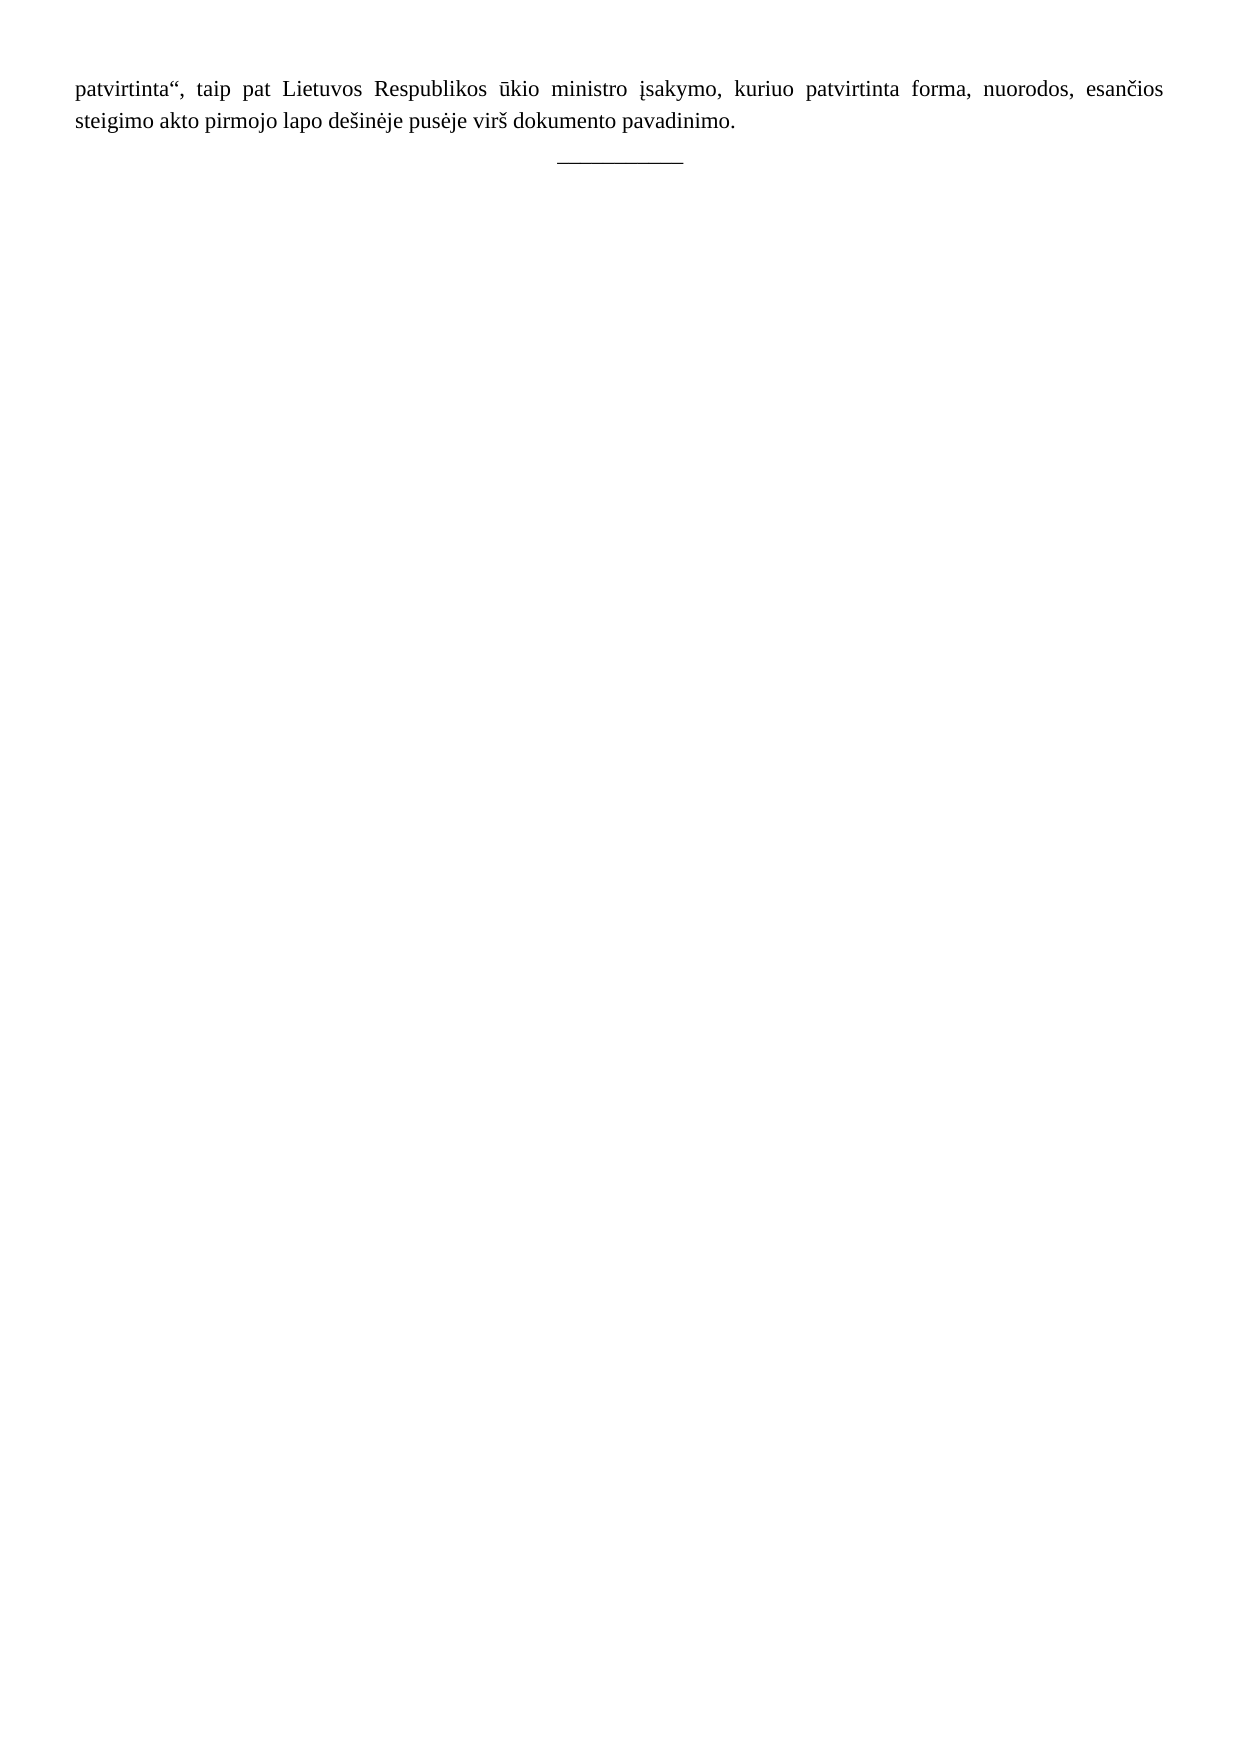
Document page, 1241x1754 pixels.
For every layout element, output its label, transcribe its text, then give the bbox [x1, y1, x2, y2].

text patvirtinta“, taip pat Lietuvos Respublikos ūkio ministro įsakymo, kuriuo patvirtinta forma, nuorodos, esančios steigimo akto pirmojo lapo dešinėje pusėje virš dokumento pavadinimo. [75, 75, 1165, 134]
text ___________ [75, 140, 1165, 167]
